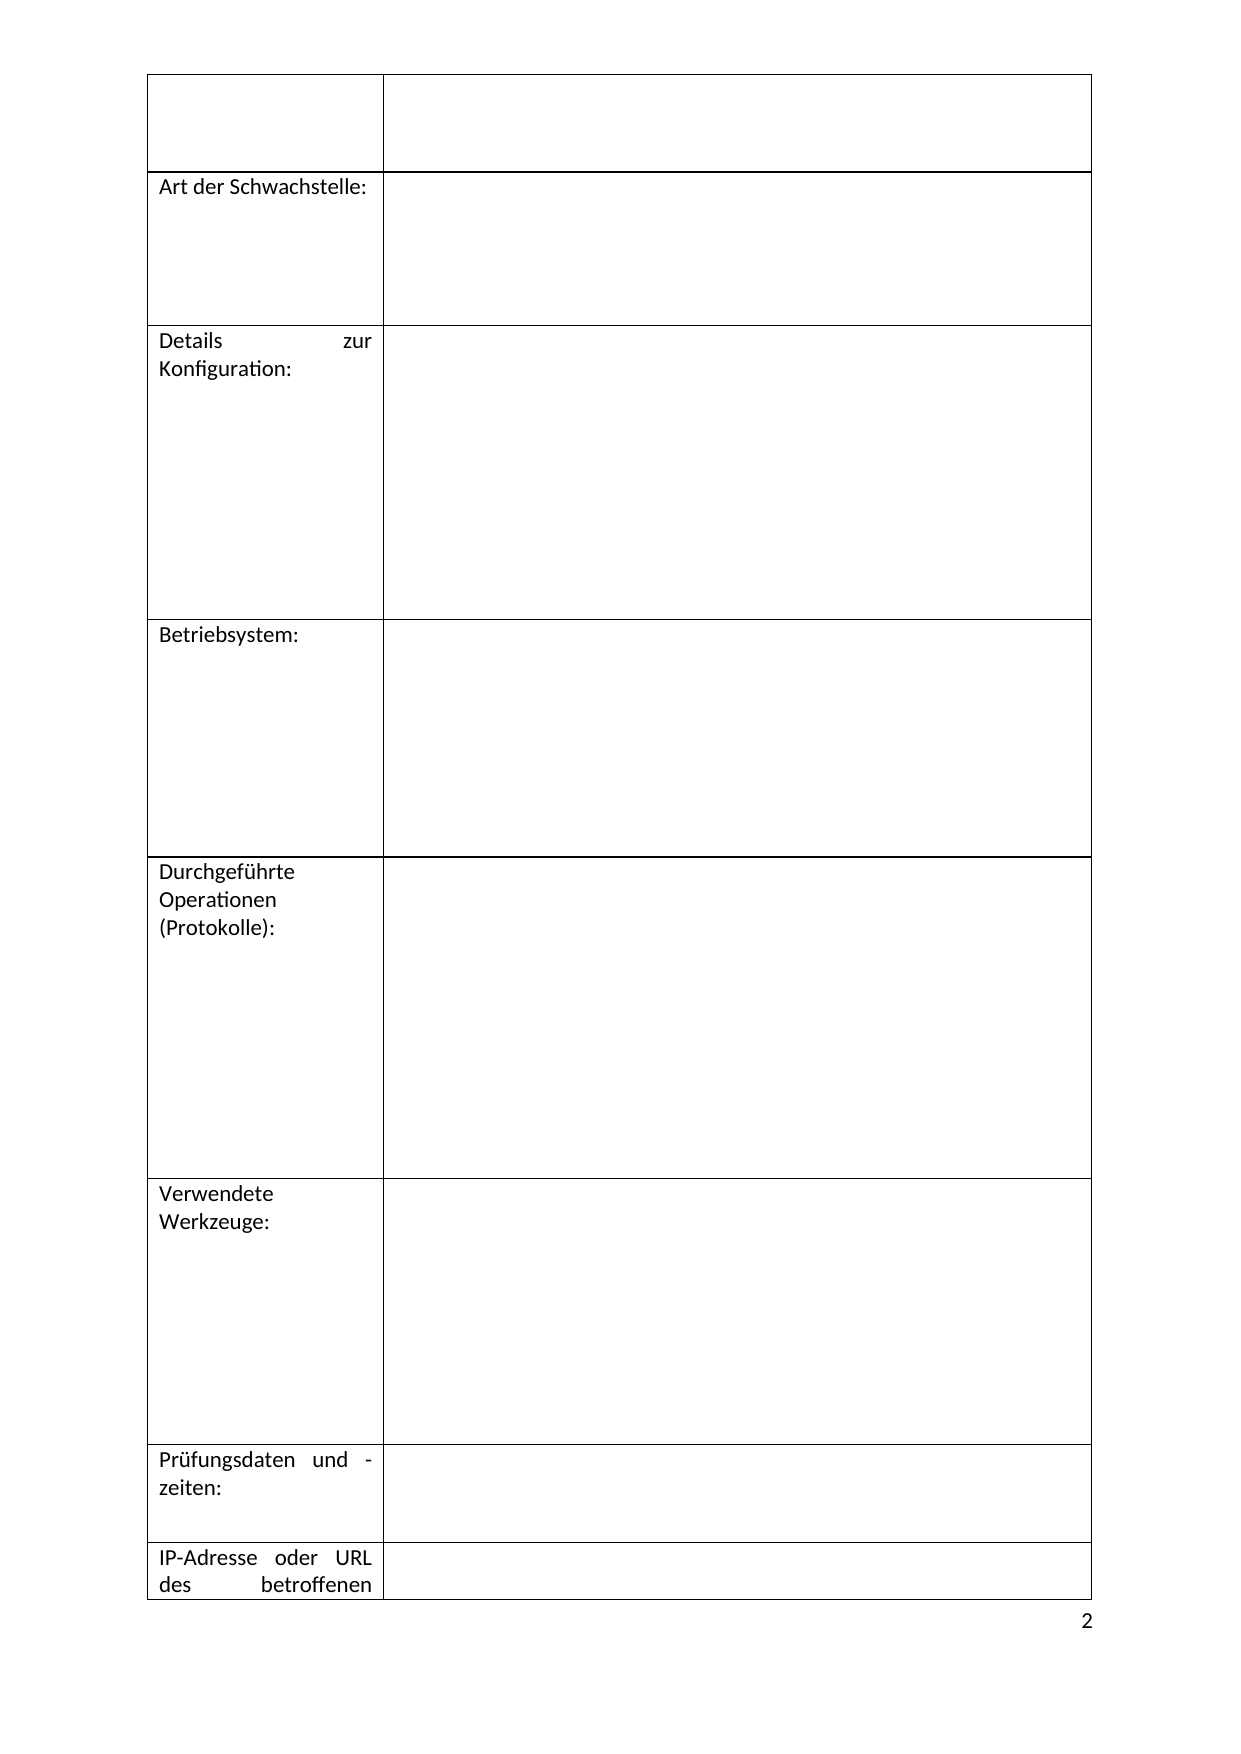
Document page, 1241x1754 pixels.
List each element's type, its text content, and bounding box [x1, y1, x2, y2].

table_cell [384, 173, 1091, 325]
table_cell [148, 75, 383, 171]
table_cell Prüfungsdaten und -zeiten: [148, 1445, 383, 1542]
table_cell [384, 620, 1091, 856]
table_cell [384, 858, 1091, 1178]
table_cell Verwendete Werkzeuge: [148, 1179, 383, 1444]
table_cell [384, 1445, 1091, 1542]
table_cell [384, 1543, 1091, 1599]
table_cell IP-Adresse oder URL des betroffenen [148, 1543, 383, 1599]
table_cell [384, 326, 1091, 619]
table_cell [384, 1179, 1091, 1444]
table_cell Durchgeführte Operationen (Protokolle): [148, 858, 383, 1178]
table_cell Betriebsystem: [148, 620, 383, 856]
table_cell Art der Schwachstelle: [148, 173, 383, 325]
table_cell [384, 75, 1091, 171]
table_cell Details zur Konfiguration: [148, 326, 383, 619]
